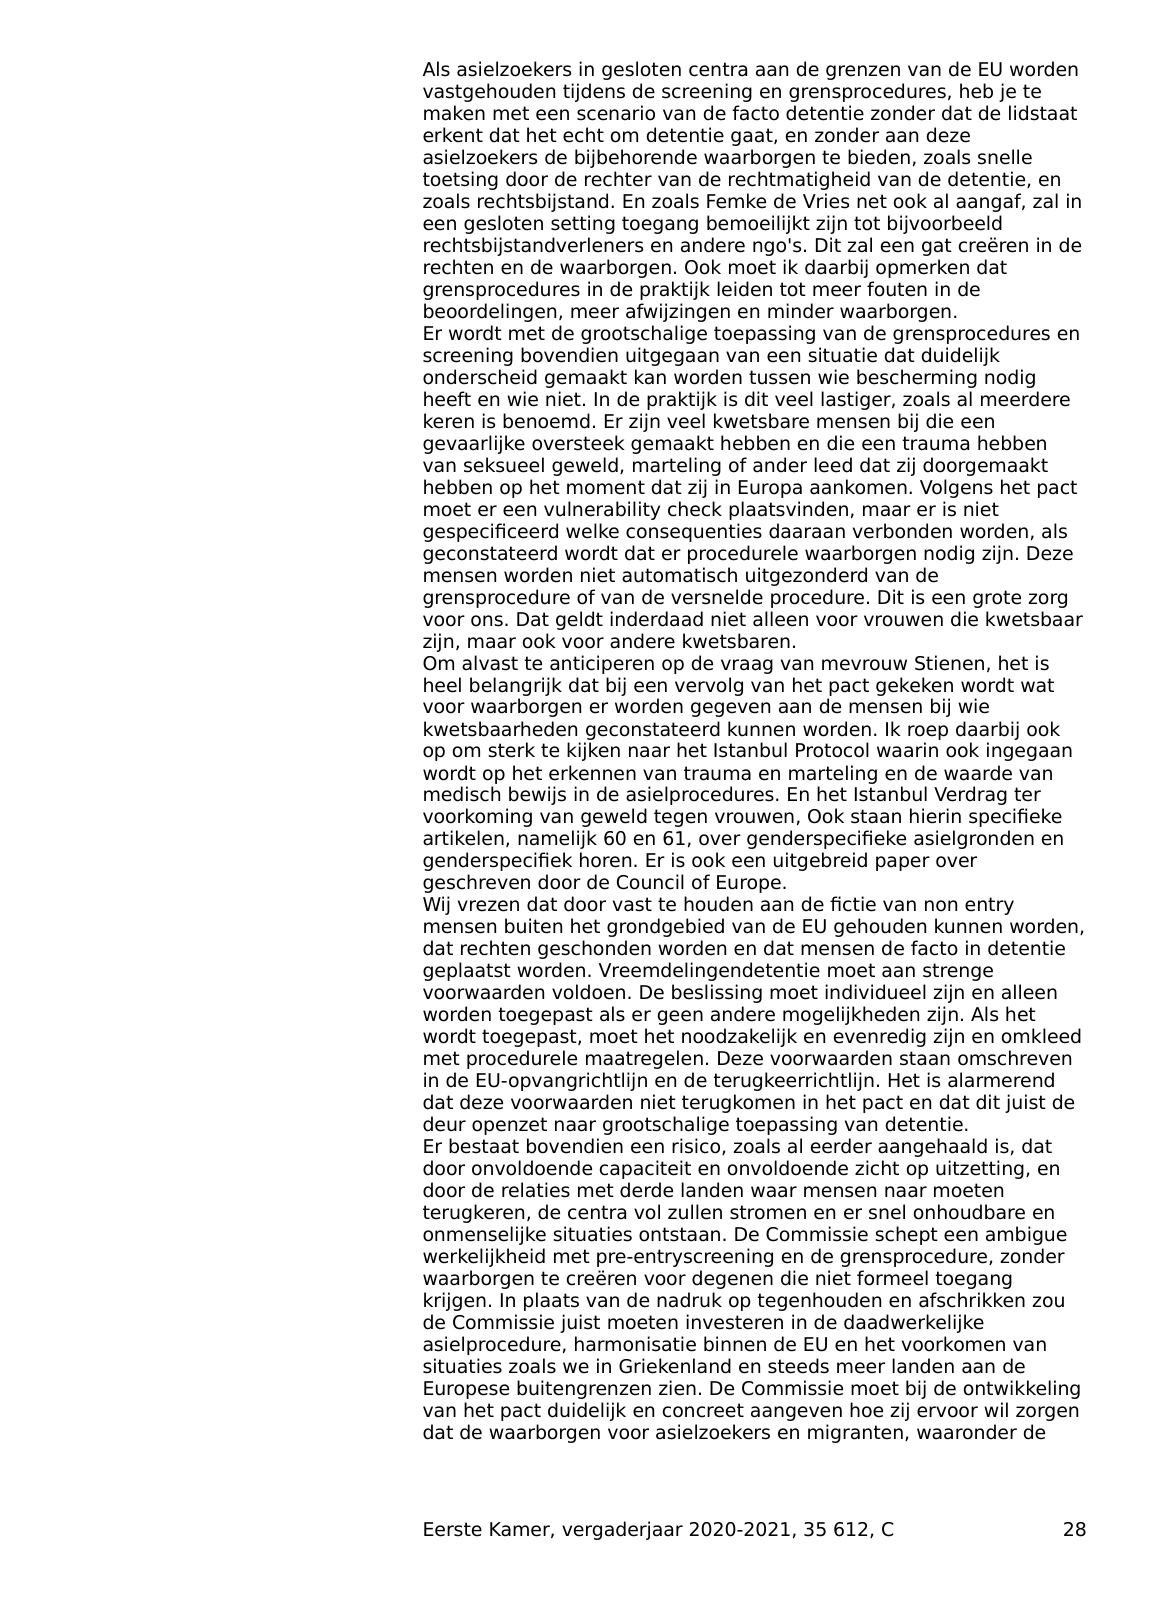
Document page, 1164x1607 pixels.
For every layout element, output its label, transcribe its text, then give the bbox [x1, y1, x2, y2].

text Wij vrezen dat door vast te houden aan de fictie van non entry mensen buiten het grondgebied van de EU gehouden kunnen worden, dat rechten geschonden worden en dat mensen de facto in detentie geplaatst worden. Vreemdelingendetentie moet aan strenge voorwaarden voldoen. De beslissing moet individueel zijn en alleen worden toegepast als er geen andere mogelijkheden zijn. Als het wordt toegepast, moet het noodzakelijk en evenredig zijn en omkleed met procedurele maatregelen. Deze voorwaarden staan omschreven in de EU-opvangrichtlijn en de terugkeerrichtlijn. Het is alarmerend dat deze voorwaarden niet terugkomen in het pact en dat dit juist de deur openzet naar grootschalige toepassing van detentie. [422, 894, 1087, 1136]
text Om alvast te anticiperen op de vraag van mevrouw Stienen, het is heel belangrijk dat bij een vervolg van het pact gekeken wordt wat voor waarborgen er worden gegeven aan de mensen bij wie kwetsbaarheden geconstateerd kunnen worden. Ik roep daarbij ook op om sterk te kijken naar het Istanbul Protocol waarin ook ingegaan wordt op het erkennen van trauma en marteling en de waarde van medisch bewijs in de asielprocedures. En het Istanbul Verdrag ter voorkoming van geweld tegen vrouwen, Ook staan hierin specifieke artikelen, namelijk 60 en 61, over genderspecifieke asielgronden en genderspecifiek horen. Er is ook een uitgebreid paper over geschreven door de Council of Europe. [422, 652, 1087, 894]
text Er wordt met de grootschalige toepassing van de grensprocedures en screening bovendien uitgegaan van een situatie dat duidelijk onderscheid gemaakt kan worden tussen wie bescherming nodig heeft en wie niet. In de praktijk is dit veel lastiger, zoals al meerdere keren is benoemd. Er zijn veel kwetsbare mensen bij die een gevaarlijke oversteek gemaakt hebben en die een trauma hebben van seksueel geweld, marteling of ander leed dat zij doorgemaakt hebben op het moment dat zij in Europa aankomen. Volgens het pact moet er een vulnerability check plaatsvinden, maar er is niet gespecificeerd welke consequenties daaraan verbonden worden, als geconstateerd wordt dat er procedurele waarborgen nodig zijn. Deze mensen worden niet automatisch uitgezonderd van de grensprocedure of van de versnelde procedure. Dit is een grote zorg voor ons. Dat geldt inderdaad niet alleen voor vrouwen die kwetsbaar zijn, maar ook voor andere kwetsbaren. [422, 323, 1087, 652]
text Er bestaat bovendien een risico, zoals al eerder aangehaald is, dat door onvoldoende capaciteit en onvoldoende zicht op uitzetting, en door de relaties met derde landen waar mensen naar moeten terugkeren, de centra vol zullen stromen en er snel onhoudbare en onmenselijke situaties ontstaan. De Commissie schept een ambigue werkelijkheid met pre-entryscreening en de grensprocedure, zonder waarborgen te creëren voor degenen die niet formeel toegang krijgen. In plaats van de nadruk op tegenhouden en afschrikken zou de Commissie juist moeten investeren in de daadwerkelijke asielprocedure, harmonisatie binnen de EU en het voorkomen van situaties zoals we in Griekenland en steeds meer landen aan de Europese buitengrenzen zien. De Commissie moet bij de ontwikkeling van het pact duidelijk en concreet aangeven hoe zij ervoor wil zorgen dat de waarborgen voor asielzoekers en migranten, waaronder de [422, 1136, 1087, 1444]
text Als asielzoekers in gesloten centra aan de grenzen van de EU worden vastgehouden tijdens de screening en grensprocedures, heb je te maken met een scenario van de facto detentie zonder dat de lidstaat erkent dat het echt om detentie gaat, en zonder aan deze asielzoekers de bijbehorende waarborgen te bieden, zoals snelle toetsing door de rechter van de rechtmatigheid van de detentie, en zoals rechtsbijstand. En zoals Femke de Vries net ook al aangaf, zal in een gesloten setting toegang bemoeilijkt zijn tot bijvoorbeeld rechtsbijstandverleners en andere ngo's. Dit zal een gat creëren in de rechten en de waarborgen. Ook moet ik daarbij opmerken dat grensprocedures in de praktijk leiden tot meer fouten in de beoordelingen, meer afwijzingen en minder waarborgen. [422, 59, 1087, 323]
